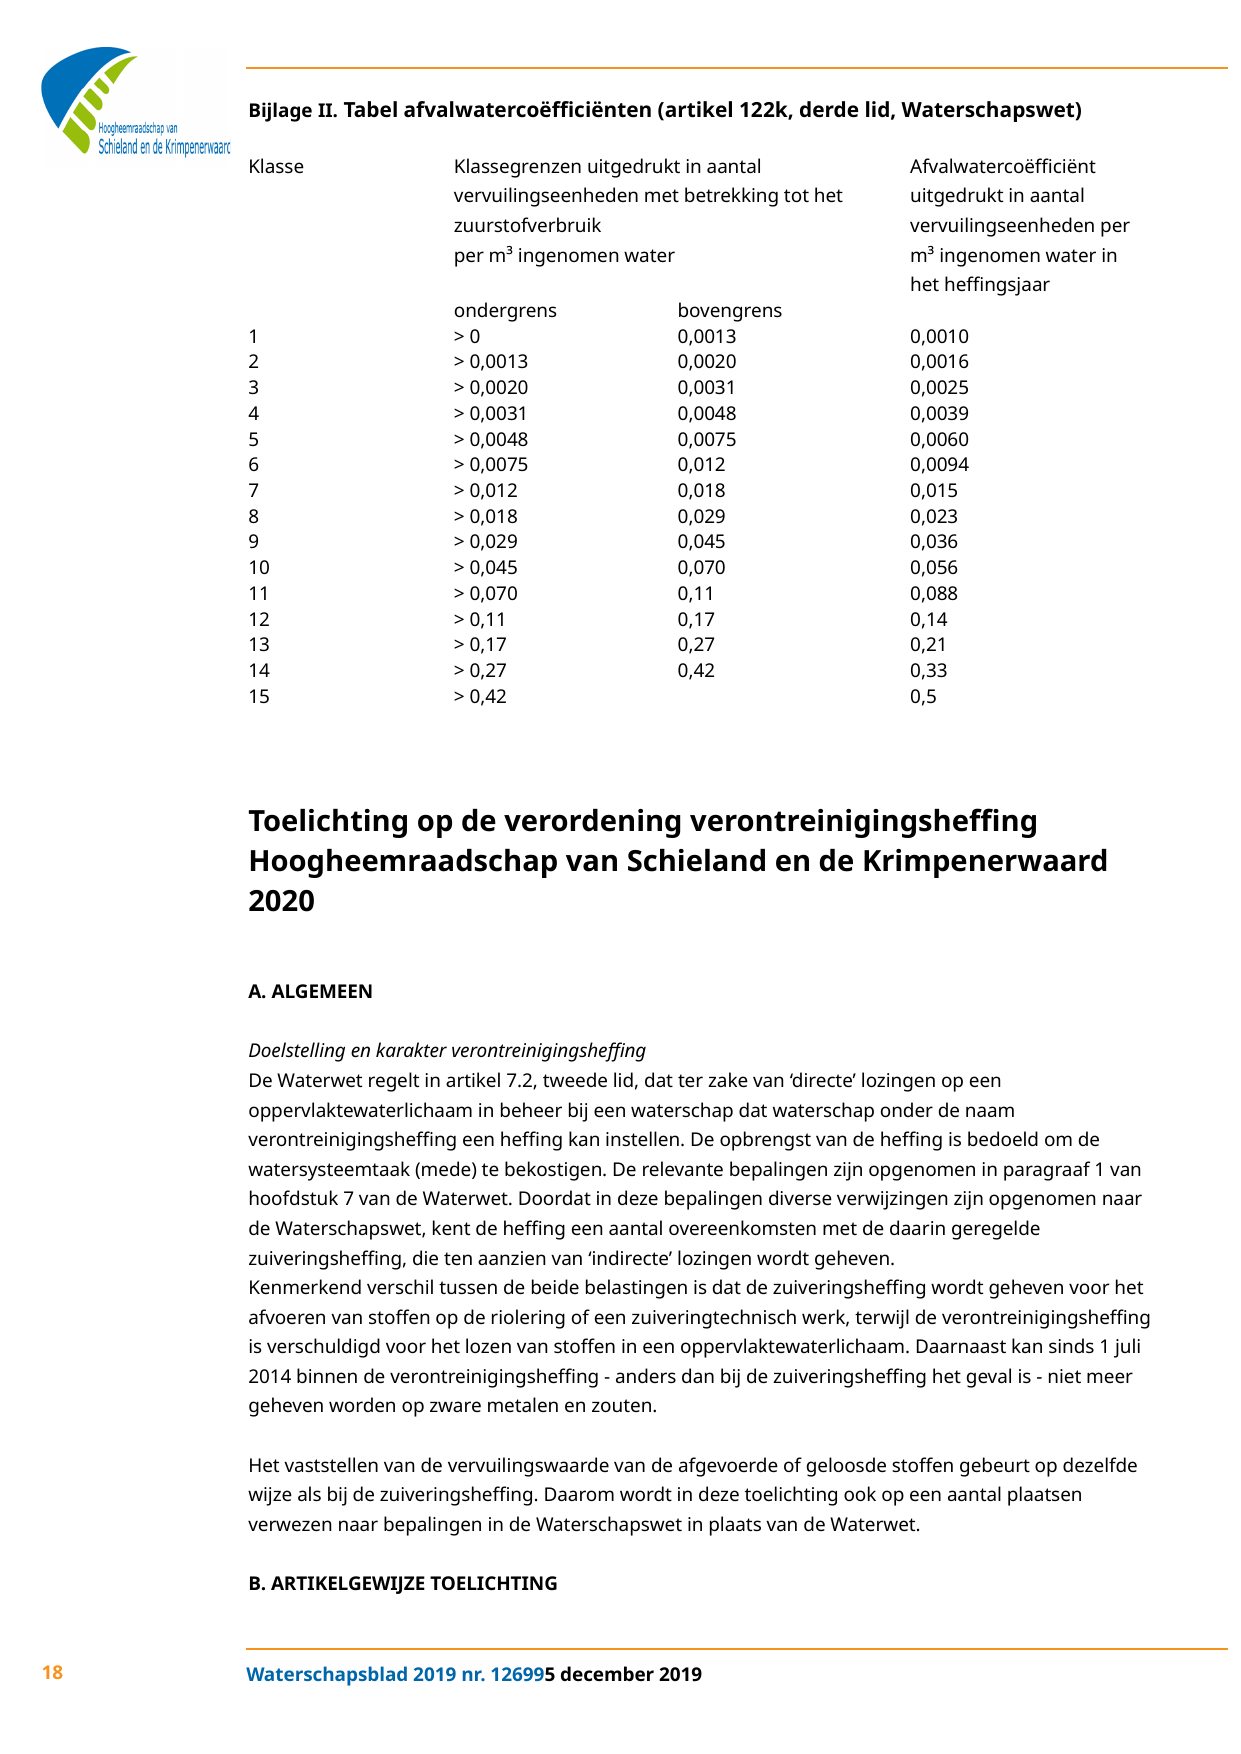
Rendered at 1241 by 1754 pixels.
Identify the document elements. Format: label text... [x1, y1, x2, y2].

table_cell 14 [248, 657, 454, 683]
table_cell 0,0060 [910, 426, 1152, 451]
table_cell > 0,070 [454, 580, 677, 606]
table_header Afvalwatercoëfficiënt uitgedrukt in aantal vervuilingseenheden per m³ ingenomen water in het heffingsjaar [910, 153, 1152, 297]
text Toelichting op de verordening verontreinigingsheffing Hoogheemraadschap van Schieland en de Krimpenerwaard 2020 [248, 801, 1152, 920]
table_cell 0,14 [910, 606, 1152, 632]
table_cell 5 [248, 426, 454, 451]
table_cell 13 [248, 632, 454, 657]
table_cell 0,21 [910, 632, 1152, 657]
table_cell 0,036 [910, 529, 1152, 554]
table_cell 0,17 [678, 606, 910, 632]
text Kenmerkend verschil tussen de beide belastingen is dat de zuiveringsheffing wordt geheven voor het afvoeren van stoffen op de riolering of een zuiveringtechnisch werk, terwijl de verontreinigingsheffing is verschuldigd voor het lozen van stoffen in een oppervlaktewaterlichaam. Daarnaast kan sinds 1 juli 2014 binnen de verontreinigingsheffing - anders dan bij de zuiveringsheffing het geval is - niet meer geheven worden op zware metalen en zouten. [248, 1274, 1152, 1418]
table_cell > 0,17 [454, 632, 677, 657]
text De Waterwet regelt in artikel 7.2, tweede lid, dat ter zake van ‘directe’ lozingen op een oppervlaktewaterlichaam in beheer bij een waterschap dat waterschap onder de naam verontreinigingsheffing een heffing kan instellen. De opbrengst van de heffing is bedoeld om de watersysteemtaak (mede) te bekostigen. De relevante bepalingen zijn opgenomen in paragraaf 1 van hoofdstuk 7 van de Waterwet. Doordat in deze bepalingen diverse verwijzingen zijn opgenomen naar de Waterschapswet, kent de heffing een aantal overeenkomsten met de daarin geregelde zuiveringsheffing, die ten aanzien van ‘indirecte’ lozingen wordt geheven. [248, 1067, 1152, 1271]
text Doelstelling en karakter verontreinigingsheffing [248, 1038, 1152, 1063]
picture [41, 47, 231, 172]
table_cell [910, 297, 1152, 323]
table_cell 4 [248, 400, 454, 426]
table_cell > 0 [454, 323, 677, 348]
table_cell > 0,27 [454, 657, 677, 683]
table_cell ondergrens [454, 297, 677, 323]
table_cell 0,0031 [678, 374, 910, 400]
table_cell 0,015 [910, 477, 1152, 503]
table_cell 2 [248, 349, 454, 374]
table_cell 0,012 [678, 451, 910, 477]
table_cell 11 [248, 580, 454, 606]
table_cell > 0,0075 [454, 451, 677, 477]
table_cell 12 [248, 606, 454, 632]
table_cell 0,0094 [910, 451, 1152, 477]
table_cell 0,070 [678, 554, 910, 580]
table_cell 8 [248, 503, 454, 529]
table_cell 7 [248, 477, 454, 503]
table_cell 0,5 [910, 683, 1152, 709]
table_cell 0,0025 [910, 374, 1152, 400]
table_cell > 0,029 [454, 529, 677, 554]
table_cell 0,045 [678, 529, 910, 554]
table_header Klasse [248, 153, 454, 297]
table_cell > 0,045 [454, 554, 677, 580]
table_cell > 0,0048 [454, 426, 677, 451]
table_cell > 0,11 [454, 606, 677, 632]
table_cell 0,42 [678, 657, 910, 683]
table_cell bovengrens [678, 297, 910, 323]
text Bijlage II. Tabel afvalwatercoëfficiënten (artikel 122k, derde lid, Waterschapswet) [248, 95, 1152, 123]
table_header Klassegrenzen uitgedrukt in aantal vervuilingseenheden met betrekking tot het zuurstofverbruik per m³ ingenomen water [454, 153, 910, 297]
table_cell 0,33 [910, 657, 1152, 683]
table_cell > 0,012 [454, 477, 677, 503]
table_cell 0,27 [678, 632, 910, 657]
table_cell 0,023 [910, 503, 1152, 529]
table_cell 0,0010 [910, 323, 1152, 348]
table_cell 0,029 [678, 503, 910, 529]
table_cell [678, 683, 910, 709]
text Het vaststellen van de vervuilingswaarde van de afgevoerde of geloosde stoffen gebeurt op dezelfde wijze als bij de zuiveringsheffing. Daarom wordt in deze toelichting ook op een aantal plaatsen verwezen naar bepalingen in de Waterschapswet in plaats van de Waterwet. [248, 1452, 1152, 1537]
table_cell > 0,018 [454, 503, 677, 529]
table_cell 1 [248, 323, 454, 348]
table_cell > 0,0031 [454, 400, 677, 426]
table_cell > 0,0013 [454, 349, 677, 374]
table_cell 0,018 [678, 477, 910, 503]
table_cell > 0,42 [454, 683, 677, 709]
text A. ALGEMEEN [248, 978, 1152, 1004]
table_cell 9 [248, 529, 454, 554]
table_cell 0,0039 [910, 400, 1152, 426]
table_cell 15 [248, 683, 454, 709]
table_cell 0,0020 [678, 349, 910, 374]
table_cell 0,088 [910, 580, 1152, 606]
text B. ARTIKELGEWIJZE TOELICHTING [248, 1570, 1152, 1596]
table_cell > 0,0020 [454, 374, 677, 400]
table_cell 0,0048 [678, 400, 910, 426]
table_cell 0,056 [910, 554, 1152, 580]
table_cell 0,0016 [910, 349, 1152, 374]
table_cell 0,0013 [678, 323, 910, 348]
table_cell 3 [248, 374, 454, 400]
table_cell 10 [248, 554, 454, 580]
table_cell 6 [248, 451, 454, 477]
table_cell 0,0075 [678, 426, 910, 451]
table_cell 0,11 [678, 580, 910, 606]
table_cell [248, 297, 454, 323]
